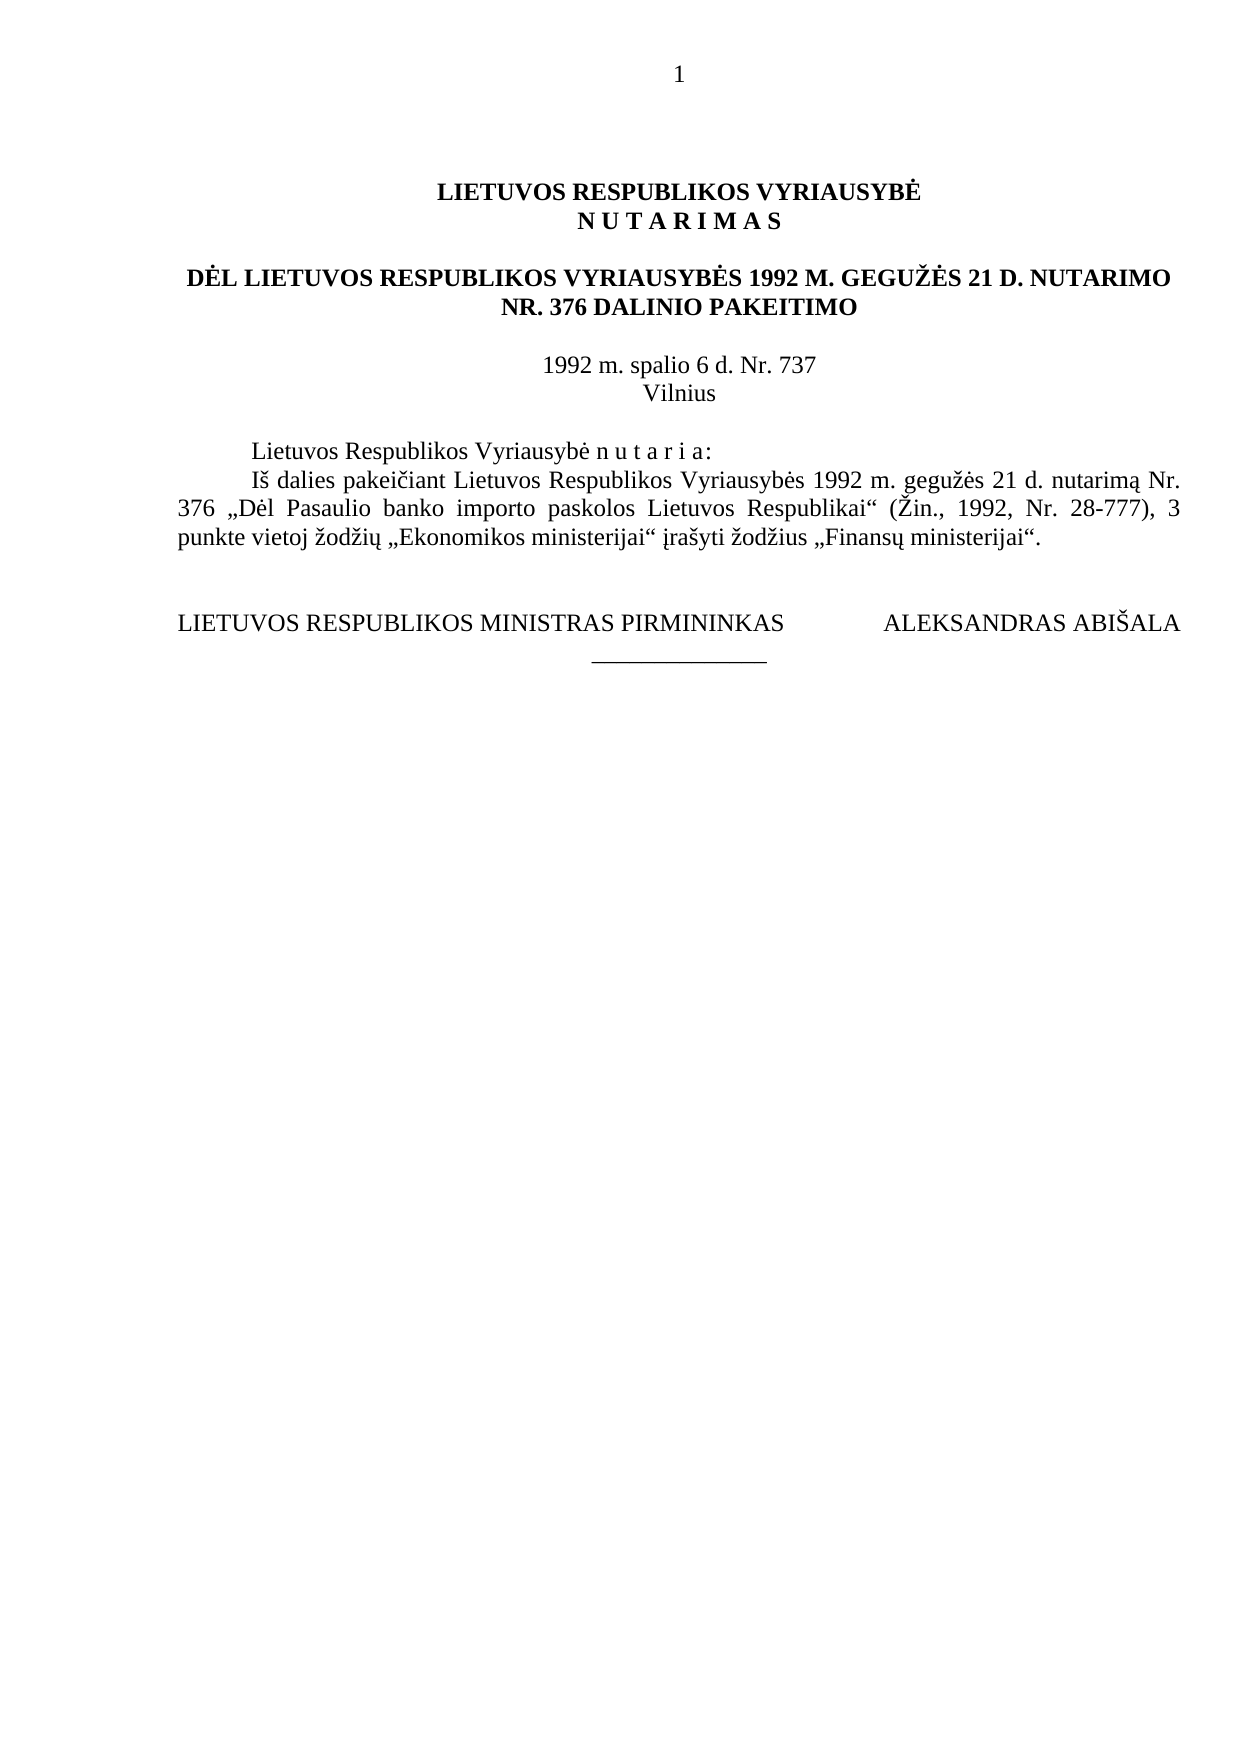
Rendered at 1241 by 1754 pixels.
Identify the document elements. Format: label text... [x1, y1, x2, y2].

text 1992 m. spalio 6 d. Nr. 737 [177, 350, 1181, 378]
text LIETUVOS RESPUBLIKOS MINISTRAS PIRMININKAS ALEKSANDRAS ABIŠALA [177, 608, 1181, 637]
text Lietuvos Respublikos Vyriausybė nutaria: [177, 436, 1181, 465]
text N U T A R I M A S [177, 206, 1181, 235]
text ______________ [177, 637, 1181, 666]
text Iš dalies pakeičiant Lietuvos Respublikos Vyriausybės 1992 m. gegužės 21 d. nutarimą Nr. 376 „Dėl Pasaulio banko importo paskolos Lietuvos Respublikai“ (Žin., 1992, Nr. 28-777), 3 punkte vietoj žodžių „Ekonomikos ministerijai“ įrašyti žodžius „Finansų ministerijai“. [177, 465, 1181, 551]
text LIETUVOS RESPUBLIKOS VYRIAUSYBĖ [177, 177, 1181, 206]
text DĖL LIETUVOS RESPUBLIKOS VYRIAUSYBĖS 1992 M. GEGUŽĖS 21 D. NUTARIMO NR. 376 DALINIO PAKEITIMO [177, 263, 1181, 321]
text Vilnius [177, 378, 1181, 407]
